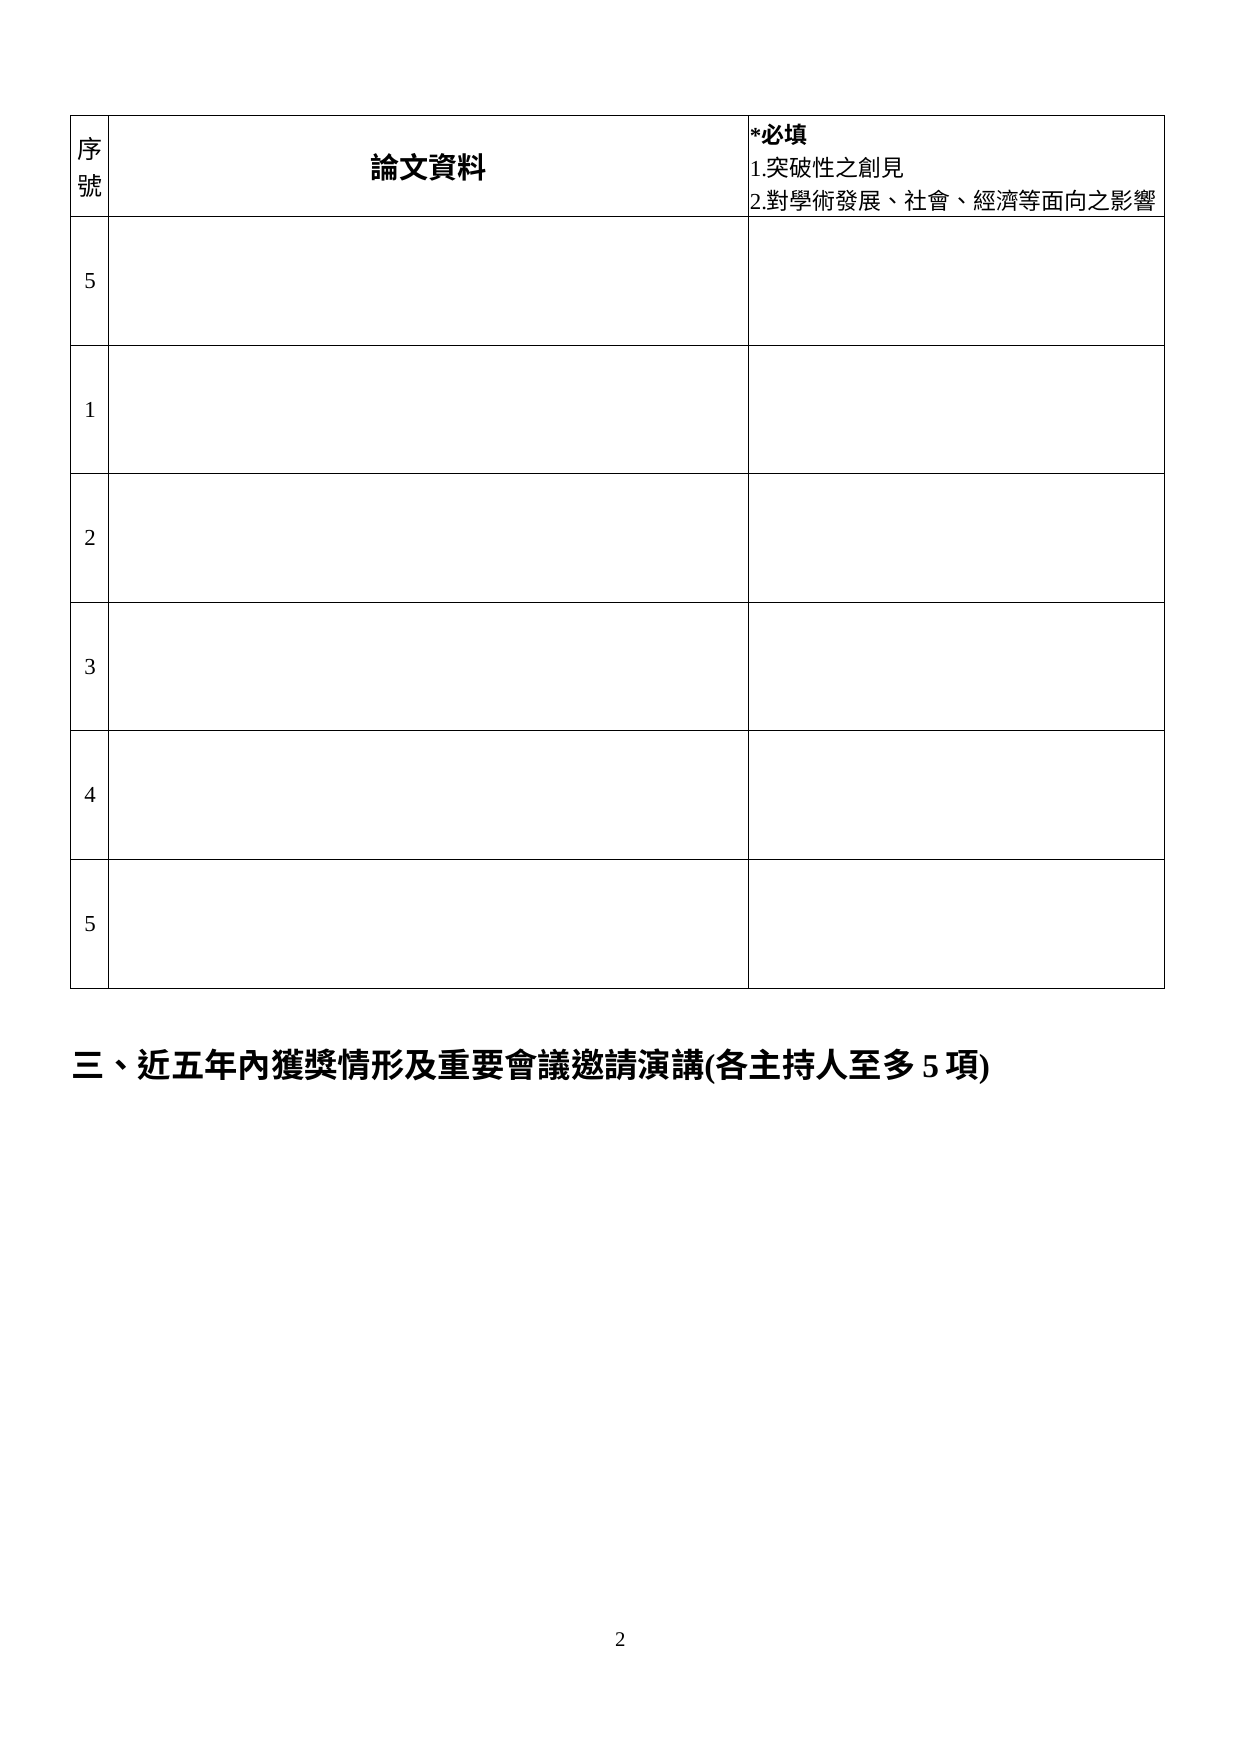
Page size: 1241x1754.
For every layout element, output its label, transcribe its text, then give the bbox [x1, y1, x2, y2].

table_cell 4 [71, 731, 108, 859]
table_cell [109, 603, 748, 730]
table_cell [109, 731, 748, 859]
table_cell [749, 217, 1164, 345]
table_header *必填 1.突破性之創見 2.對學術發展、社會、經濟等面向之影響 [749, 116, 1164, 216]
table_cell 5 [71, 860, 108, 987]
table_cell [109, 860, 748, 987]
table_cell [109, 474, 748, 602]
table_cell [109, 346, 748, 473]
table_cell [749, 474, 1164, 602]
table_cell [749, 731, 1164, 859]
table_cell 5 [71, 217, 108, 345]
table_cell [749, 860, 1164, 987]
table_header 序號 [71, 116, 108, 216]
table_header 論文資料 [109, 116, 748, 216]
table_cell 3 [71, 603, 108, 730]
table_cell [109, 217, 748, 345]
table_cell [749, 603, 1164, 730]
table_cell 2 [71, 474, 108, 602]
text 三、近五年內獲獎情形及重要會議邀請演講(各主持人至多5項) [71, 1025, 1169, 1100]
table_cell [749, 346, 1164, 473]
table_cell 1 [71, 346, 108, 473]
